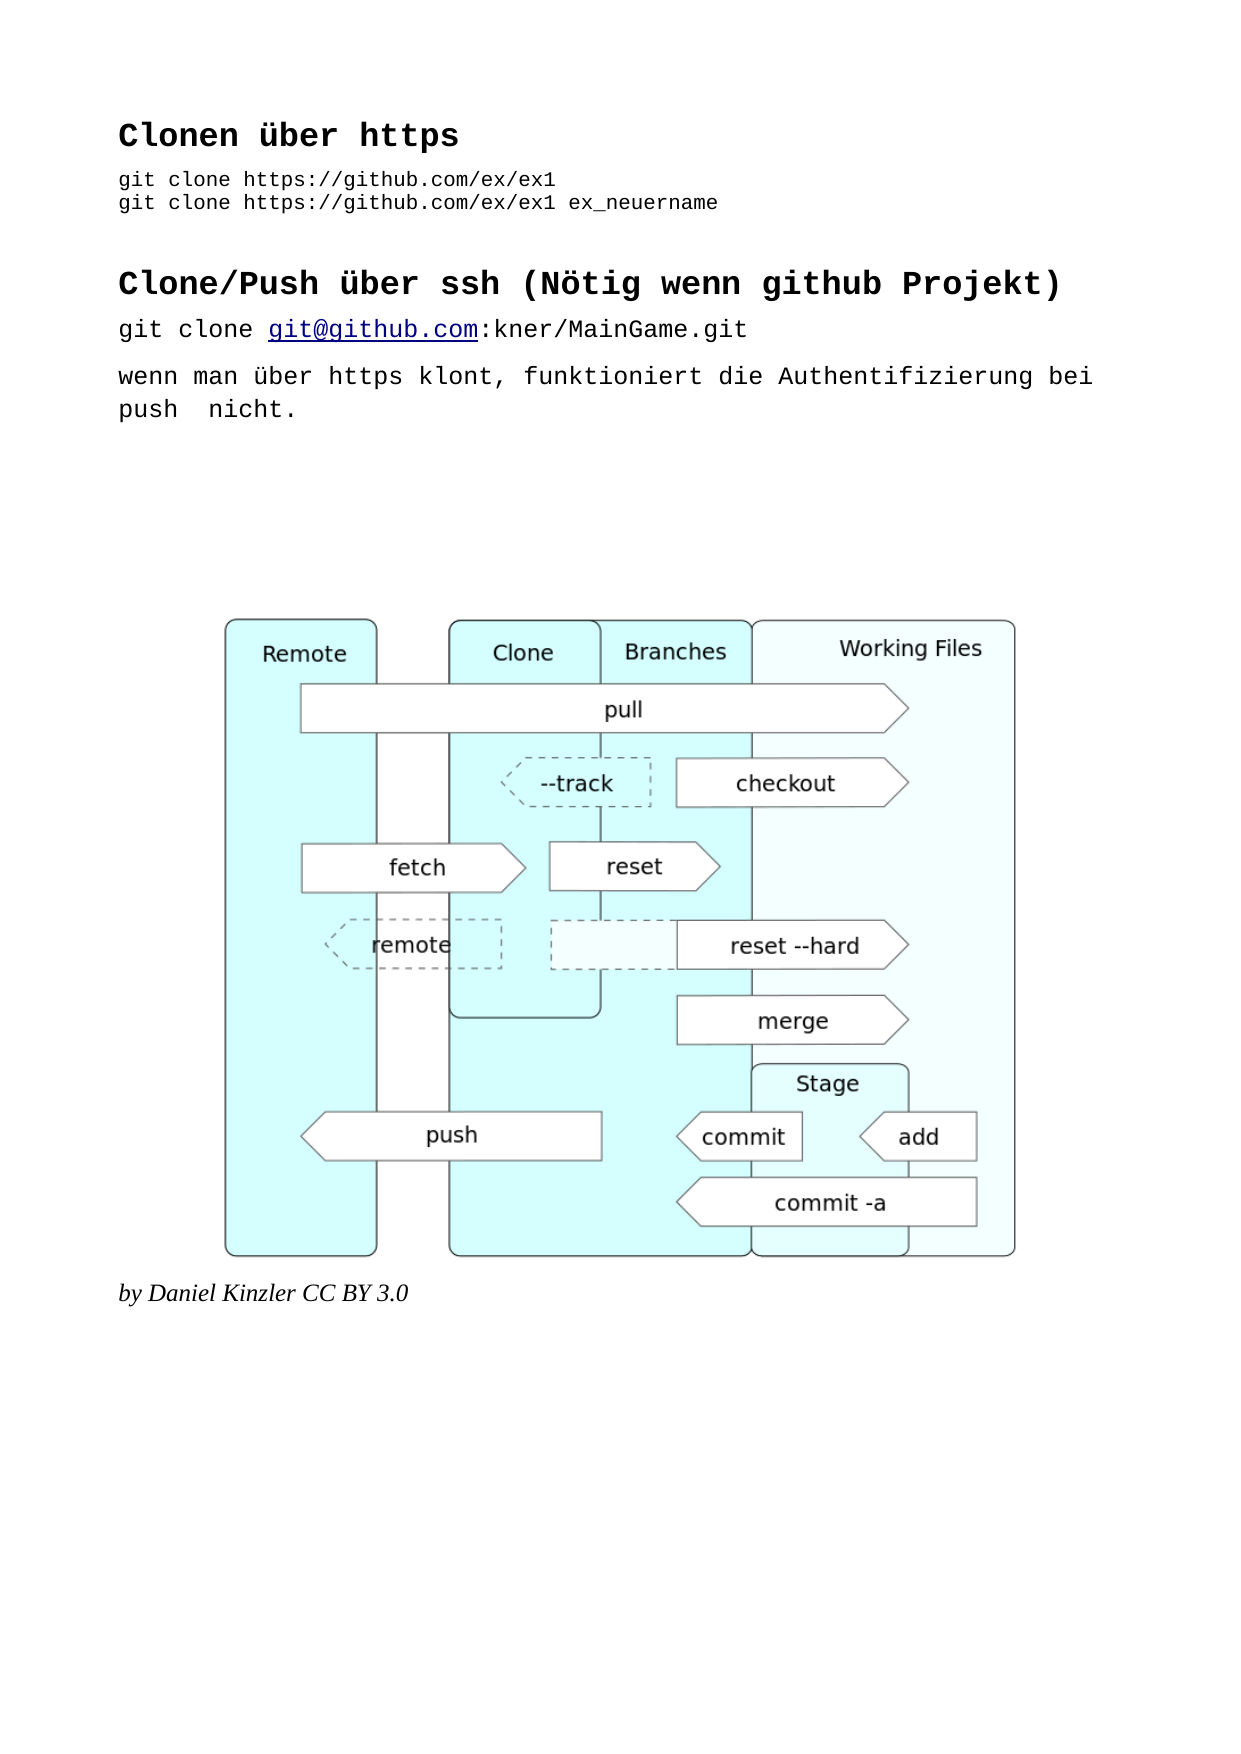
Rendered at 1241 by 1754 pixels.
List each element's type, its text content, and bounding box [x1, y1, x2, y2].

text wenn man über https klont, funktioniert die Authentifizierung bei push nicht. [118, 364, 1122, 425]
picture [203, 597, 1037, 1279]
subtitle Clonen über https [118, 118, 1122, 156]
subtitle Clone/Push über ssh (Nötig wenn github Projekt) [118, 266, 1122, 304]
text git clone https://github.com/ex/ex1 git clone https://github.com/ex/ex1 ex_neuername [118, 169, 1122, 216]
text git clone git@github.com:kner/MainGame.git [118, 317, 1122, 345]
text by Daniel Kinzler CC BY 3.0 [118, 597, 1122, 1307]
